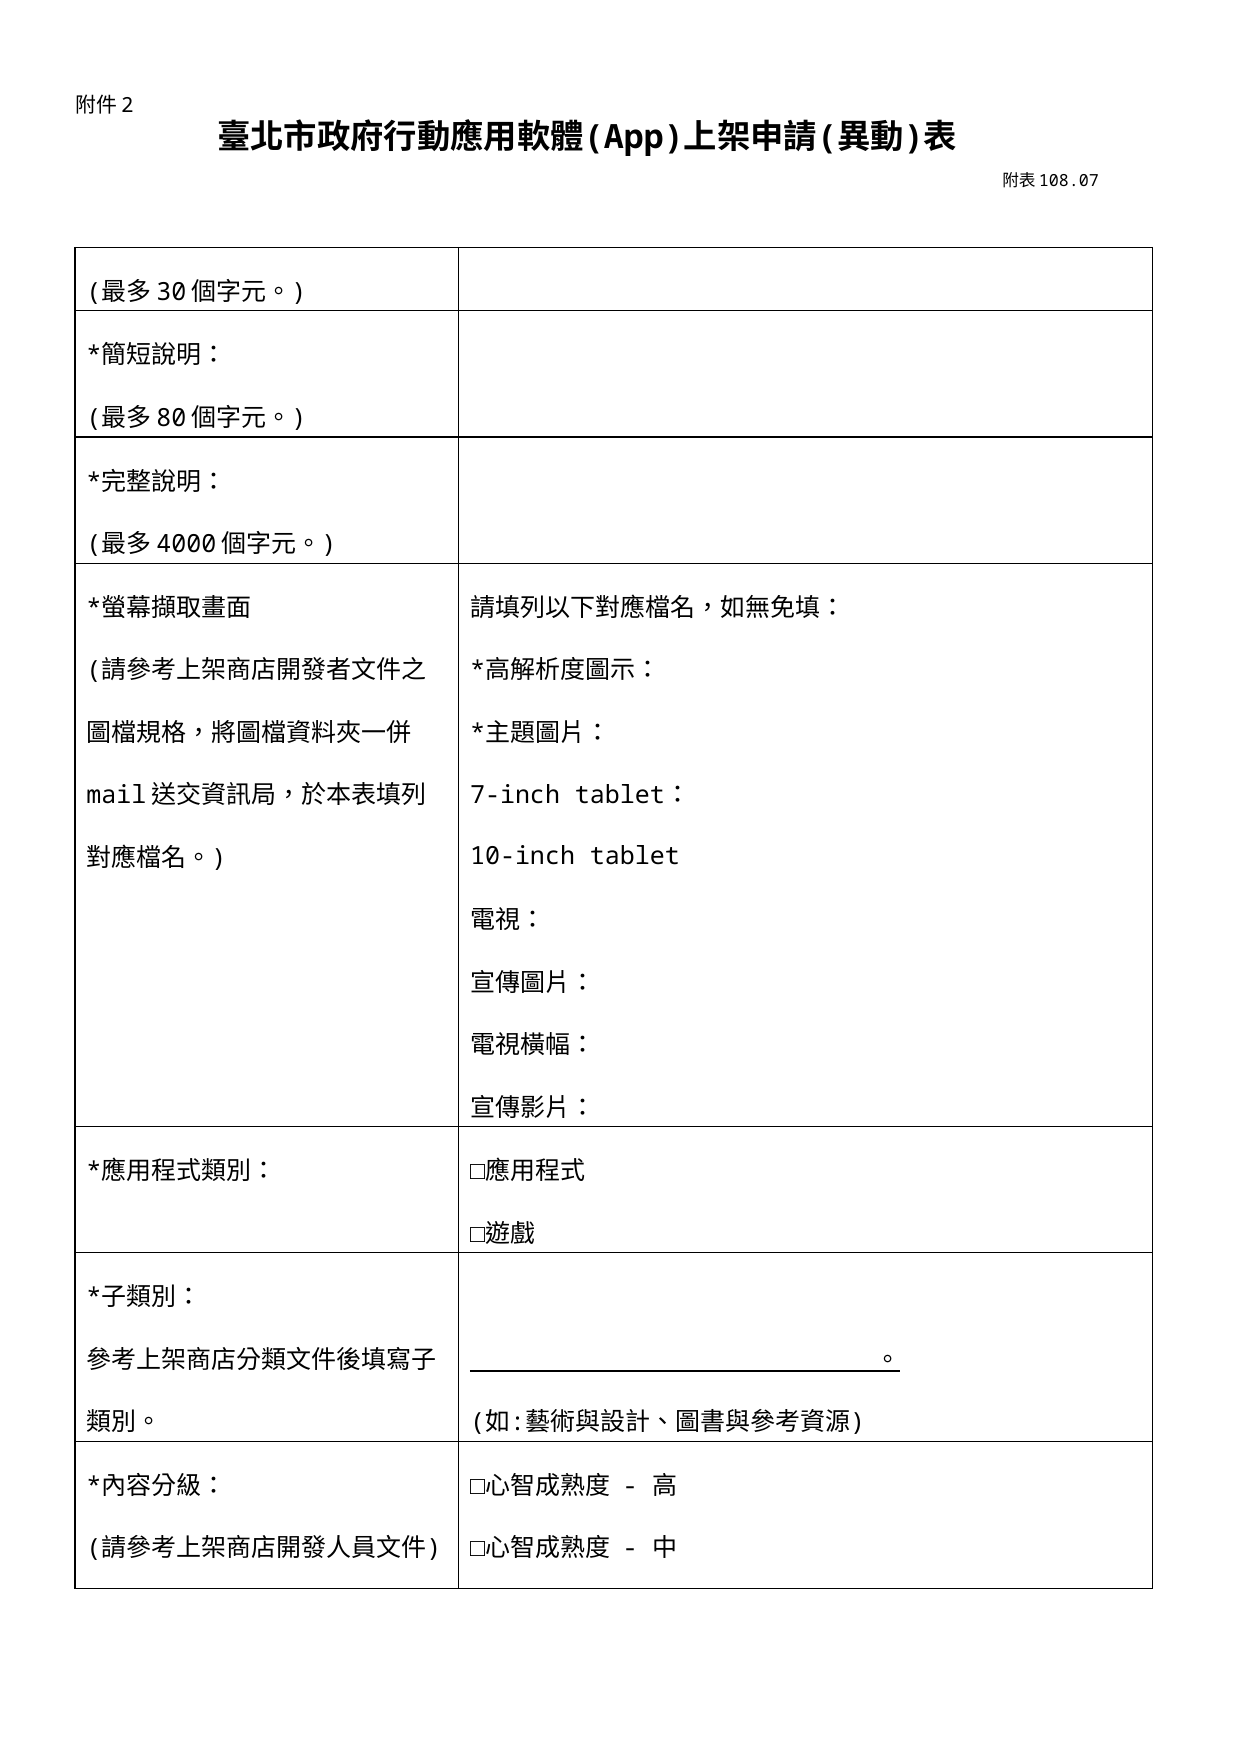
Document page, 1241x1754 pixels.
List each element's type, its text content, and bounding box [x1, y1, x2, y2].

table_cell [459, 311, 1152, 436]
table_cell □應用程式 □遊戲 [459, 1127, 1152, 1252]
table_cell *完整說明： (最多4000個字元。) [76, 438, 458, 562]
table_cell *簡短說明： (最多80個字元。) [76, 311, 458, 436]
table_cell *子類別： 參考上架商店分類文件後填寫子類別。 [76, 1253, 458, 1441]
table_cell *內容分級： (請參考上架商店開發人員文件) [76, 1442, 458, 1588]
table_cell *螢幕擷取畫面 (請參考上架商店開發者文件之圖檔規格，將圖檔資料夾一併mail送交資訊局，於本表填列對應檔名。) [76, 564, 458, 1126]
table_cell [459, 248, 1152, 310]
table_cell 。 (如:藝術與設計、圖書與參考資源) [459, 1253, 1152, 1441]
table_cell *應用程式類別： [76, 1127, 458, 1252]
table_cell [459, 438, 1152, 562]
table_cell □心智成熟度 - 高 □心智成熟度 - 中 [459, 1442, 1152, 1588]
table_cell 請填列以下對應檔名，如無免填： *高解析度圖示： *主題圖片： 7-inch tablet： 10-inch tablet 電視： 宣傳圖片： 電視橫幅： 宣傳影片： [459, 564, 1152, 1126]
table_cell (最多30個字元。) [76, 248, 458, 310]
